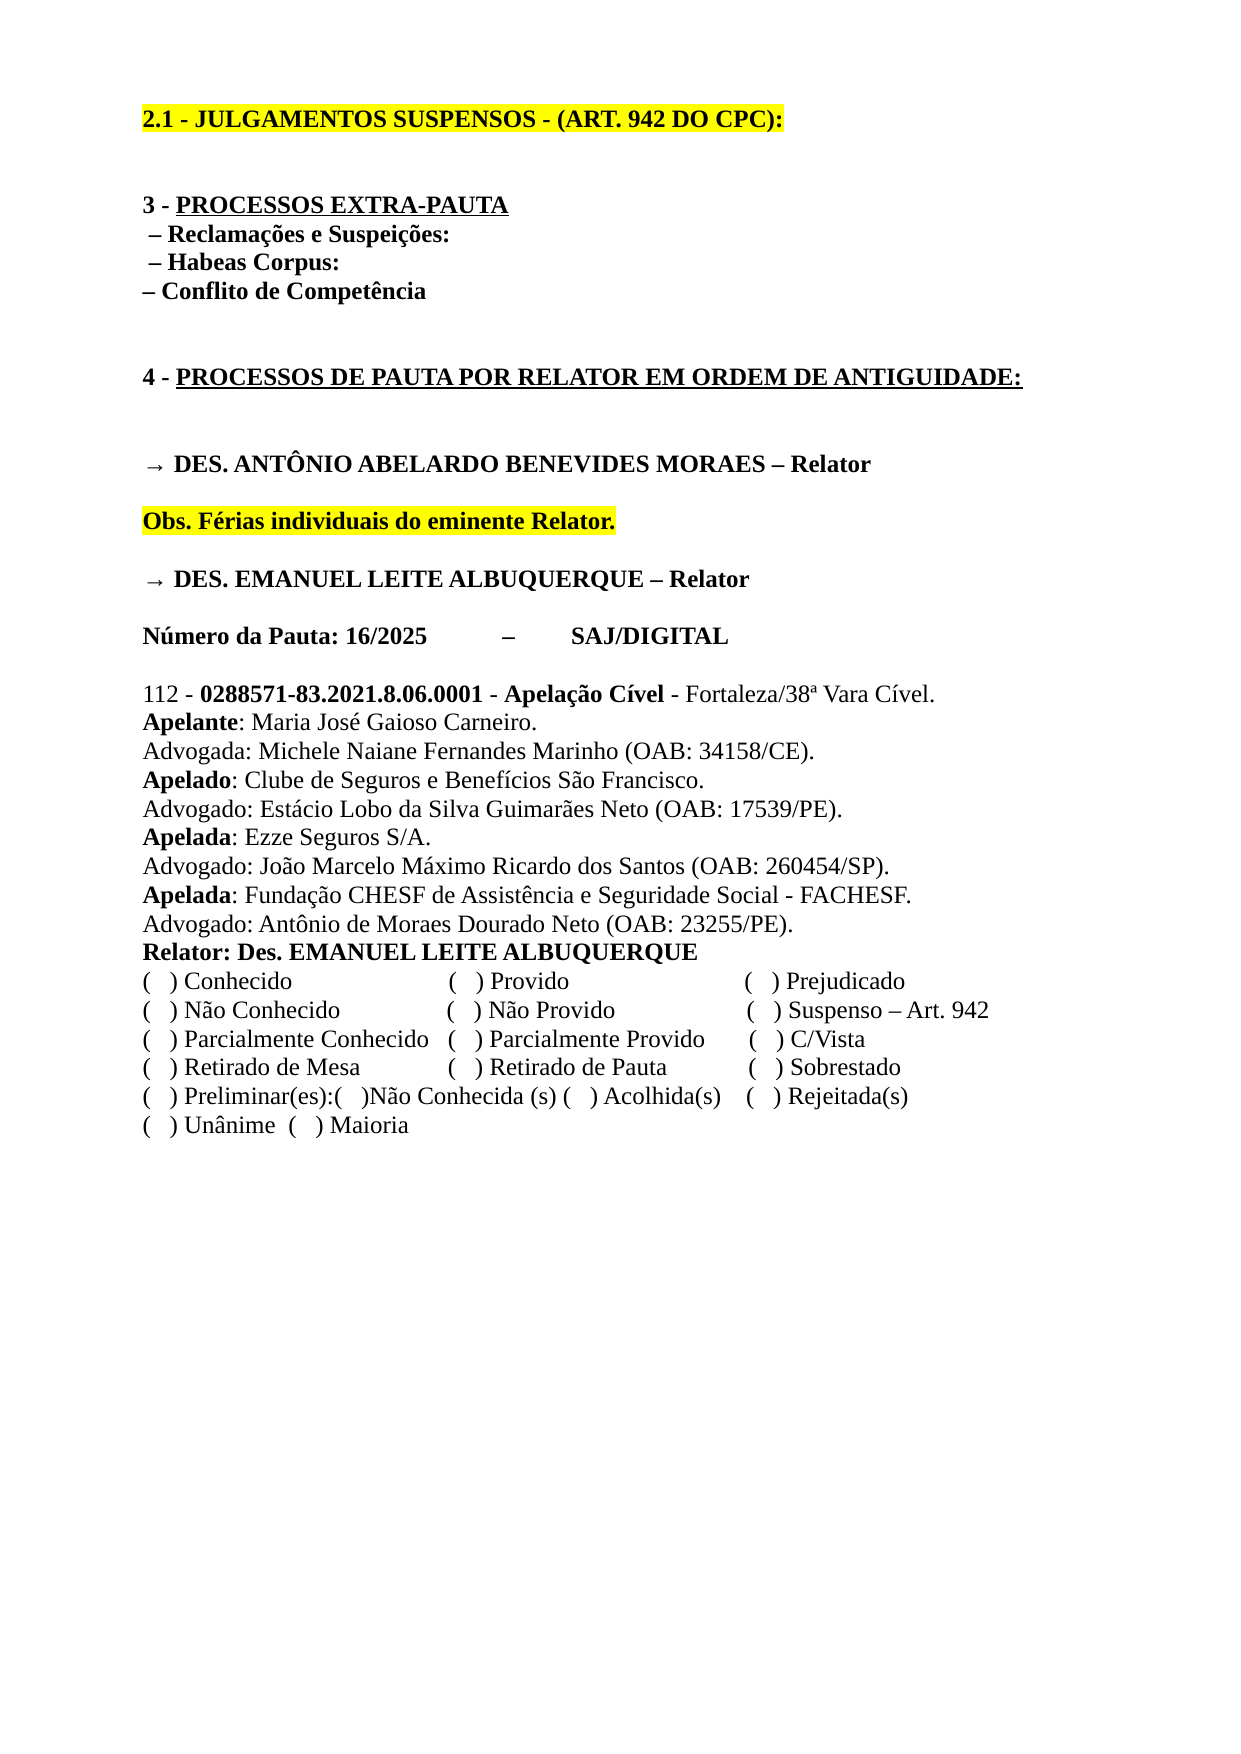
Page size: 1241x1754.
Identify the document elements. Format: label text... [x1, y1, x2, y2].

text Advogado: Estácio Lobo da Silva Guimarães Neto (OAB: 17539/PE). [142, 794, 1141, 822]
text ( ) Retirado de Mesa ( ) Retirado de Pauta ( ) Sobrestado [142, 1052, 1158, 1081]
text Apelado: Clube de Seguros e Benefícios São Francisco. [142, 765, 1141, 794]
text 3 - PROCESSOS EXTRA-PAUTA [142, 190, 1141, 219]
text ( ) Preliminar(es):( )Não Conhecida (s) ( ) Acolhida(s) ( ) Rejeitada(s) [142, 1081, 1158, 1110]
text – Habeas Corpus: [142, 247, 1141, 276]
text Apelante: Maria José Gaioso Carneiro. [142, 707, 1141, 736]
text – Reclamações e Suspeições: [142, 219, 1141, 247]
text Apelada: Fundação CHESF de Assistência e Seguridade Social - FACHESF. [142, 880, 1141, 909]
text Obs. Férias individuais do eminente Relator. [142, 506, 1141, 535]
text ( ) Unânime ( ) Maioria [142, 1110, 1158, 1139]
text → DES. ANTÔNIO ABELARDO BENEVIDES MORAES – Relator [142, 449, 1141, 477]
text ( ) Conhecido ( ) Provido ( ) Prejudicado [142, 966, 1141, 995]
text Advogado: Antônio de Moraes Dourado Neto (OAB: 23255/PE). [142, 909, 1141, 937]
text Apelada: Ezze Seguros S/A. [142, 822, 1141, 851]
text 2.1 - JULGAMENTOS SUSPENSOS - (ART. 942 DO CPC): [142, 104, 1141, 132]
text 112 - 0288571-83.2021.8.06.0001 - Apelação Cível - Fortaleza/38ª Vara Cível. [142, 679, 1141, 707]
text – Conflito de Competência [142, 276, 1141, 305]
text 4 - PROCESSOS DE PAUTA POR RELATOR EM ORDEM DE ANTIGUIDADE: [142, 362, 1141, 391]
text Advogada: Michele Naiane Fernandes Marinho (OAB: 34158/CE). [142, 736, 1141, 765]
text Número da Pauta: 16/2025 – SAJ/DIGITAL [142, 621, 1141, 650]
text → DES. EMANUEL LEITE ALBUQUERQUE – Relator [142, 564, 1141, 592]
text Advogado: João Marcelo Máximo Ricardo dos Santos (OAB: 260454/SP). [142, 851, 1141, 880]
text Relator: Des. EMANUEL LEITE ALBUQUERQUE [142, 937, 1141, 966]
text ( ) Não Conhecido ( ) Não Provido ( ) Suspenso – Art. 942 [142, 995, 1158, 1024]
text ( ) Parcialmente Conhecido ( ) Parcialmente Provido ( ) C/Vista [142, 1024, 1158, 1052]
